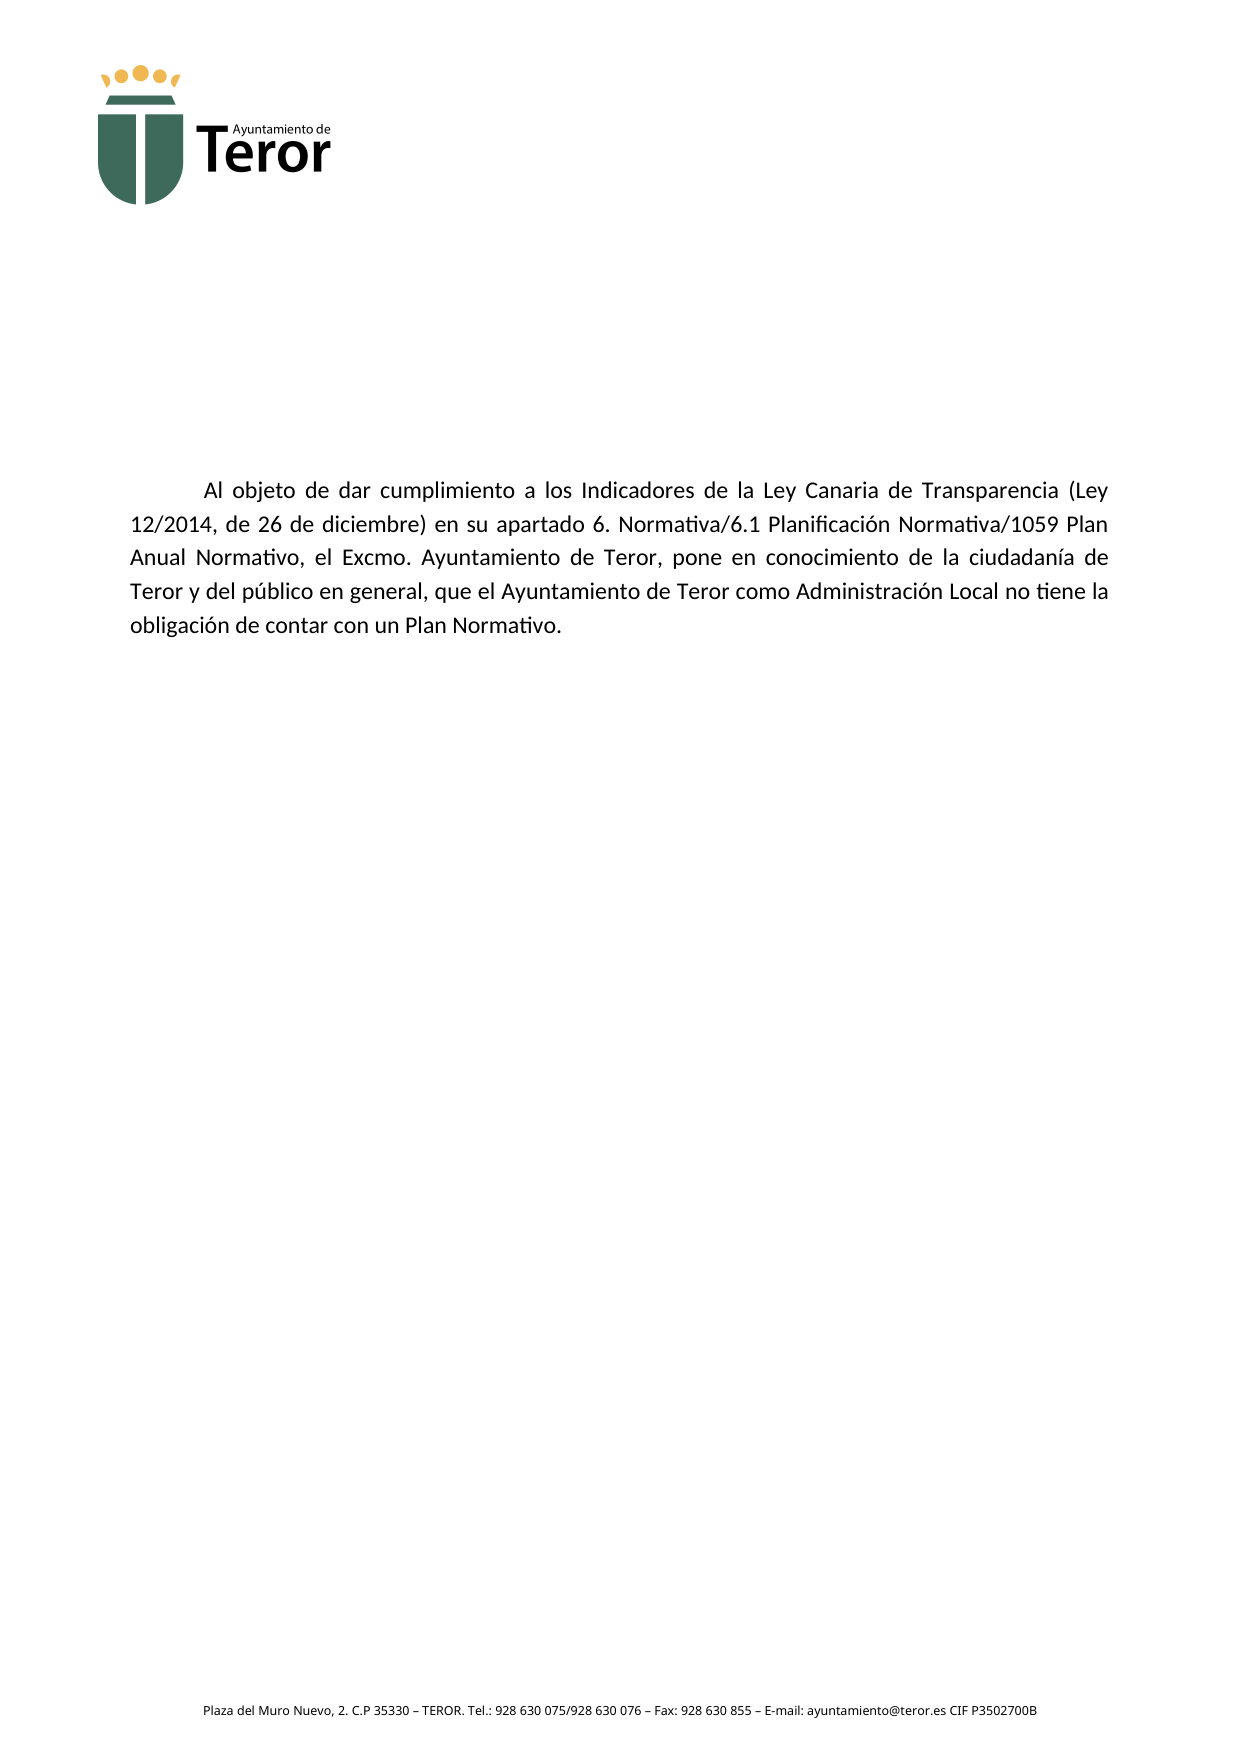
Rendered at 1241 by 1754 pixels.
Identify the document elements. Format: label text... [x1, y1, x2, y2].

text Al objeto de dar cumplimiento a los Indicadores de la Ley Canaria de Transparencia (Ley 12/2014, de 26 de diciembre) en su apartado 6. Normativa/6.1 Planificación Normativa/1059 Plan Anual Normativo, el Excmo. Ayuntamiento de Teror, pone en conocimiento de la ciudadanía de Teror y del público en general, que el Ayuntamiento de Teror como Administración Local no tiene la obligación de contar con un Plan Normativo. [130, 475, 1110, 639]
